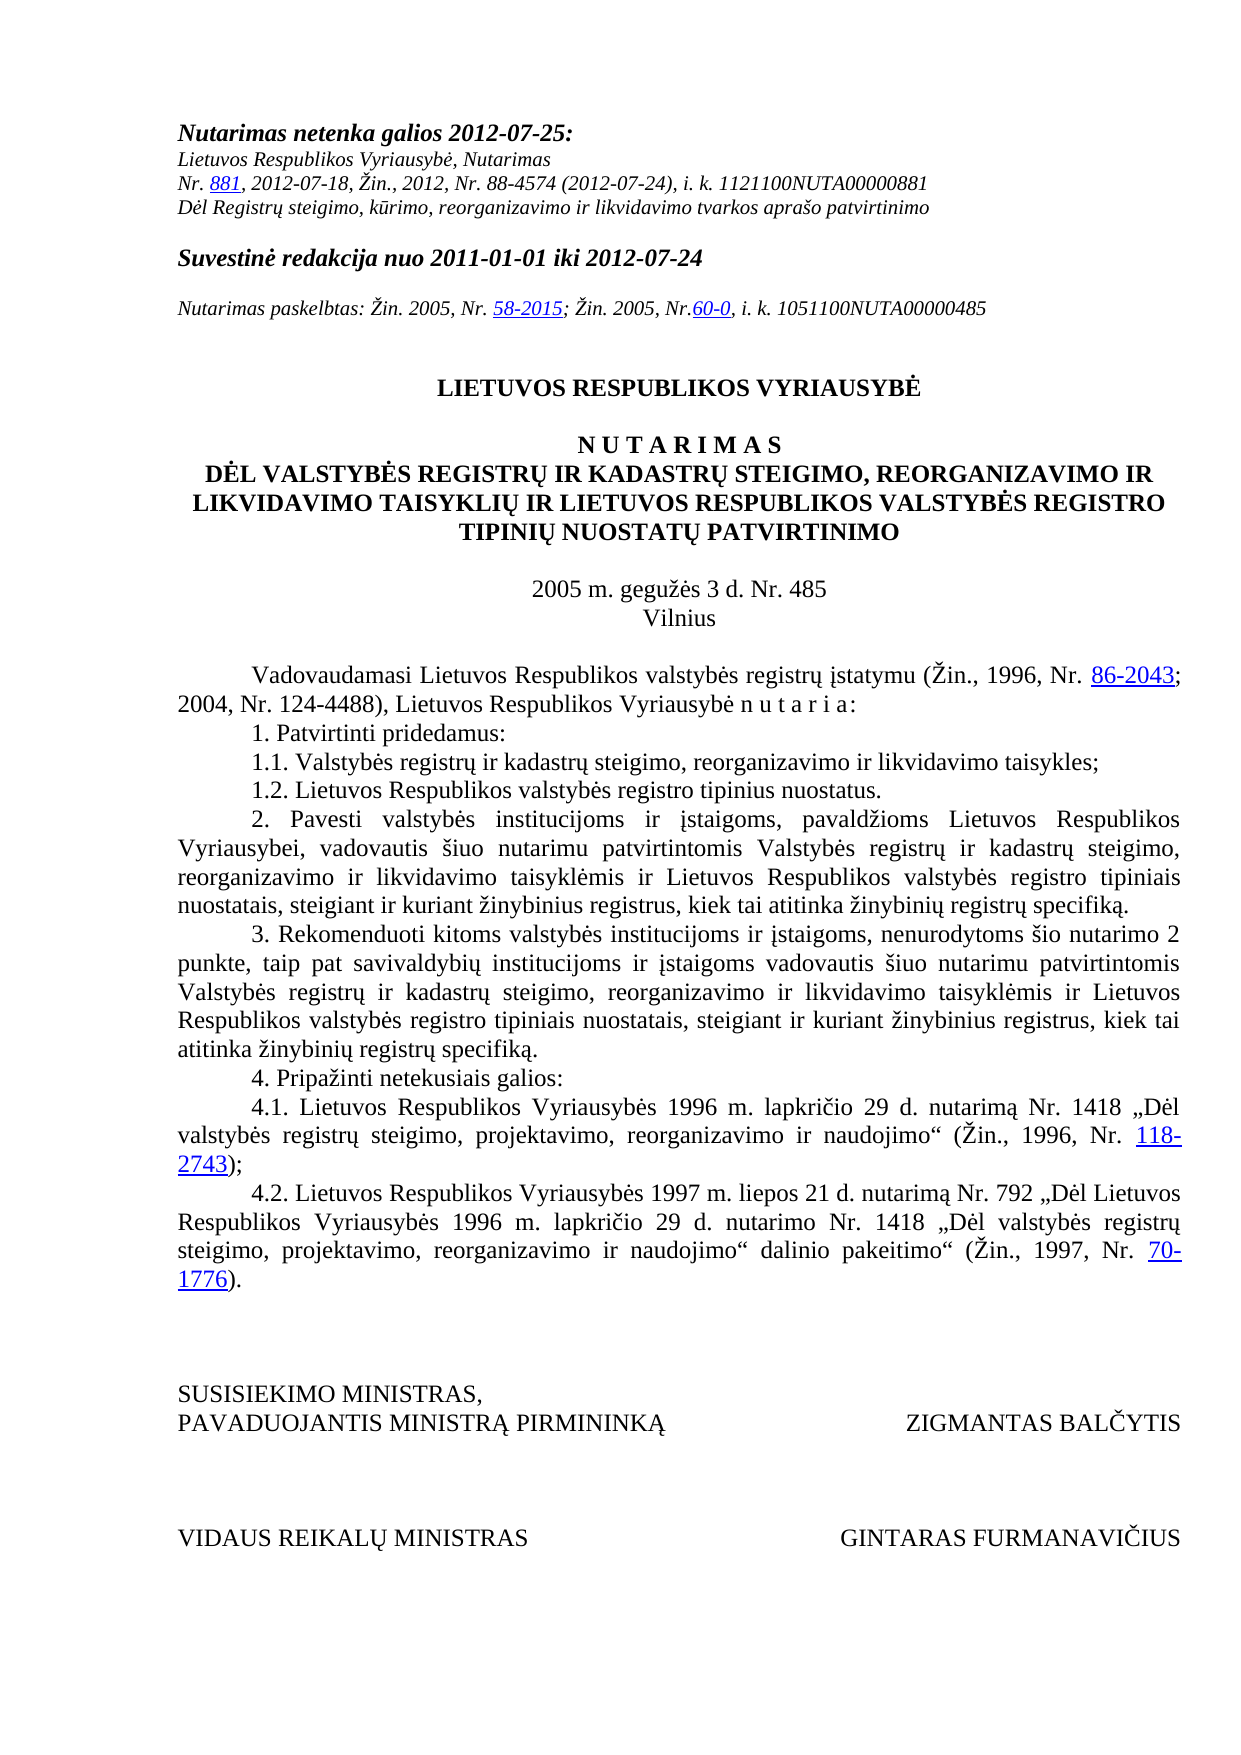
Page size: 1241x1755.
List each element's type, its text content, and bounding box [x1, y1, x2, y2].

text VIDAUS REIKALŲ MINISTRAS GINTARAS FURMANAVIČIUS [177, 1523, 1181, 1552]
text Vilnius [177, 603, 1181, 632]
text Suvestinė redakcija nuo 2011-01-01 iki 2012-07-24 [177, 243, 1181, 272]
text 1.2. Lietuvos Respublikos valstybės registro tipinius nuostatus. [177, 775, 1181, 804]
text 1. Patvirtinti pridedamus: [177, 718, 1181, 747]
text Nr. 881, 2012-07-18, Žin., 2012, Nr. 88-4574 (2012-07-24), i. k. 1121100NUTA00000881 [177, 171, 1181, 195]
text 4.1. Lietuvos Respublikos Vyriausybės 1996 m. lapkričio 29 d. nutarimą Nr. 1418 „Dėl valstybės registrų steigimo, projektavimo, reorganizavimo ir naudojimo“ (Žin., 1996, Nr. 118-2743); [177, 1092, 1181, 1178]
text 2. Pavesti valstybės institucijoms ir įstaigoms, pavaldžioms Lietuvos Respublikos Vyriausybei, vadovautis šiuo nutarimu patvirtintomis Valstybės registrų ir kadastrų steigimo, reorganizavimo ir likvidavimo taisyklėmis ir Lietuvos Respublikos valstybės registro tipiniais nuostatais, steigiant ir kuriant žinybinius registrus, kiek tai atitinka žinybinių registrų specifiką. [177, 804, 1181, 919]
text 1.1. Valstybės registrų ir kadastrų steigimo, reorganizavimo ir likvidavimo taisykles; [177, 747, 1181, 775]
text SUSISIEKIMO MINISTRAS, [177, 1379, 1181, 1408]
text Nutarimas netenka galios 2012-07-25: [177, 118, 1181, 147]
text Dėl Registrų steigimo, kūrimo, reorganizavimo ir likvidavimo tvarkos aprašo patvirtinimo [177, 195, 1181, 219]
text 4. Pripažinti netekusiais galios: [177, 1063, 1181, 1092]
text 2005 m. gegužės 3 d. Nr. 485 [177, 574, 1181, 603]
text DĖL VALSTYBĖS REGISTRŲ IR KADASTRŲ STEIGIMO, REORGANIZAVIMO IR LIKVIDAVIMO TAISYKLIŲ IR LIETUVOS RESPUBLIKOS VALSTYBĖS REGISTRO TIPINIŲ NUOSTATŲ PATVIRTINIMO [177, 459, 1181, 545]
text 4.2. Lietuvos Respublikos Vyriausybės 1997 m. liepos 21 d. nutarimą Nr. 792 „Dėl Lietuvos Respublikos Vyriausybės 1996 m. lapkričio 29 d. nutarimo Nr. 1418 „Dėl valstybės registrų steigimo, projektavimo, reorganizavimo ir naudojimo“ dalinio pakeitimo“ (Žin., 1997, Nr. 70-1776). [177, 1178, 1181, 1293]
text Nutarimas paskelbtas: Žin. 2005, Nr. 58-2015; Žin. 2005, Nr.60-0, i. k. 1051100NUTA00000485 [177, 296, 1181, 320]
text PAVADUOJANTIS MINISTRĄ PIRMININKĄ ZIGMANTAS BALČYTIS [177, 1408, 1181, 1437]
text Lietuvos Respublikos Vyriausybė, Nutarimas [177, 147, 1181, 171]
text 3. Rekomenduoti kitoms valstybės institucijoms ir įstaigoms, nenurodytoms šio nutarimo 2 punkte, taip pat savivaldybių institucijoms ir įstaigoms vadovautis šiuo nutarimu patvirtintomis Valstybės registrų ir kadastrų steigimo, reorganizavimo ir likvidavimo taisyklėmis ir Lietuvos Respublikos valstybės registro tipiniais nuostatais, steigiant ir kuriant žinybinius registrus, kiek tai atitinka žinybinių registrų specifiką. [177, 919, 1181, 1063]
text LIETUVOS RESPUBLIKOS VYRIAUSYBĖ [177, 373, 1181, 402]
text N U T A R I M A S [177, 430, 1181, 459]
text Vadovaudamasi Lietuvos Respublikos valstybės registrų įstatymu (Žin., 1996, Nr. 86-2043; 2004, Nr. 124-4488), Lietuvos Respublikos Vyriausybė nutaria: [177, 660, 1181, 718]
